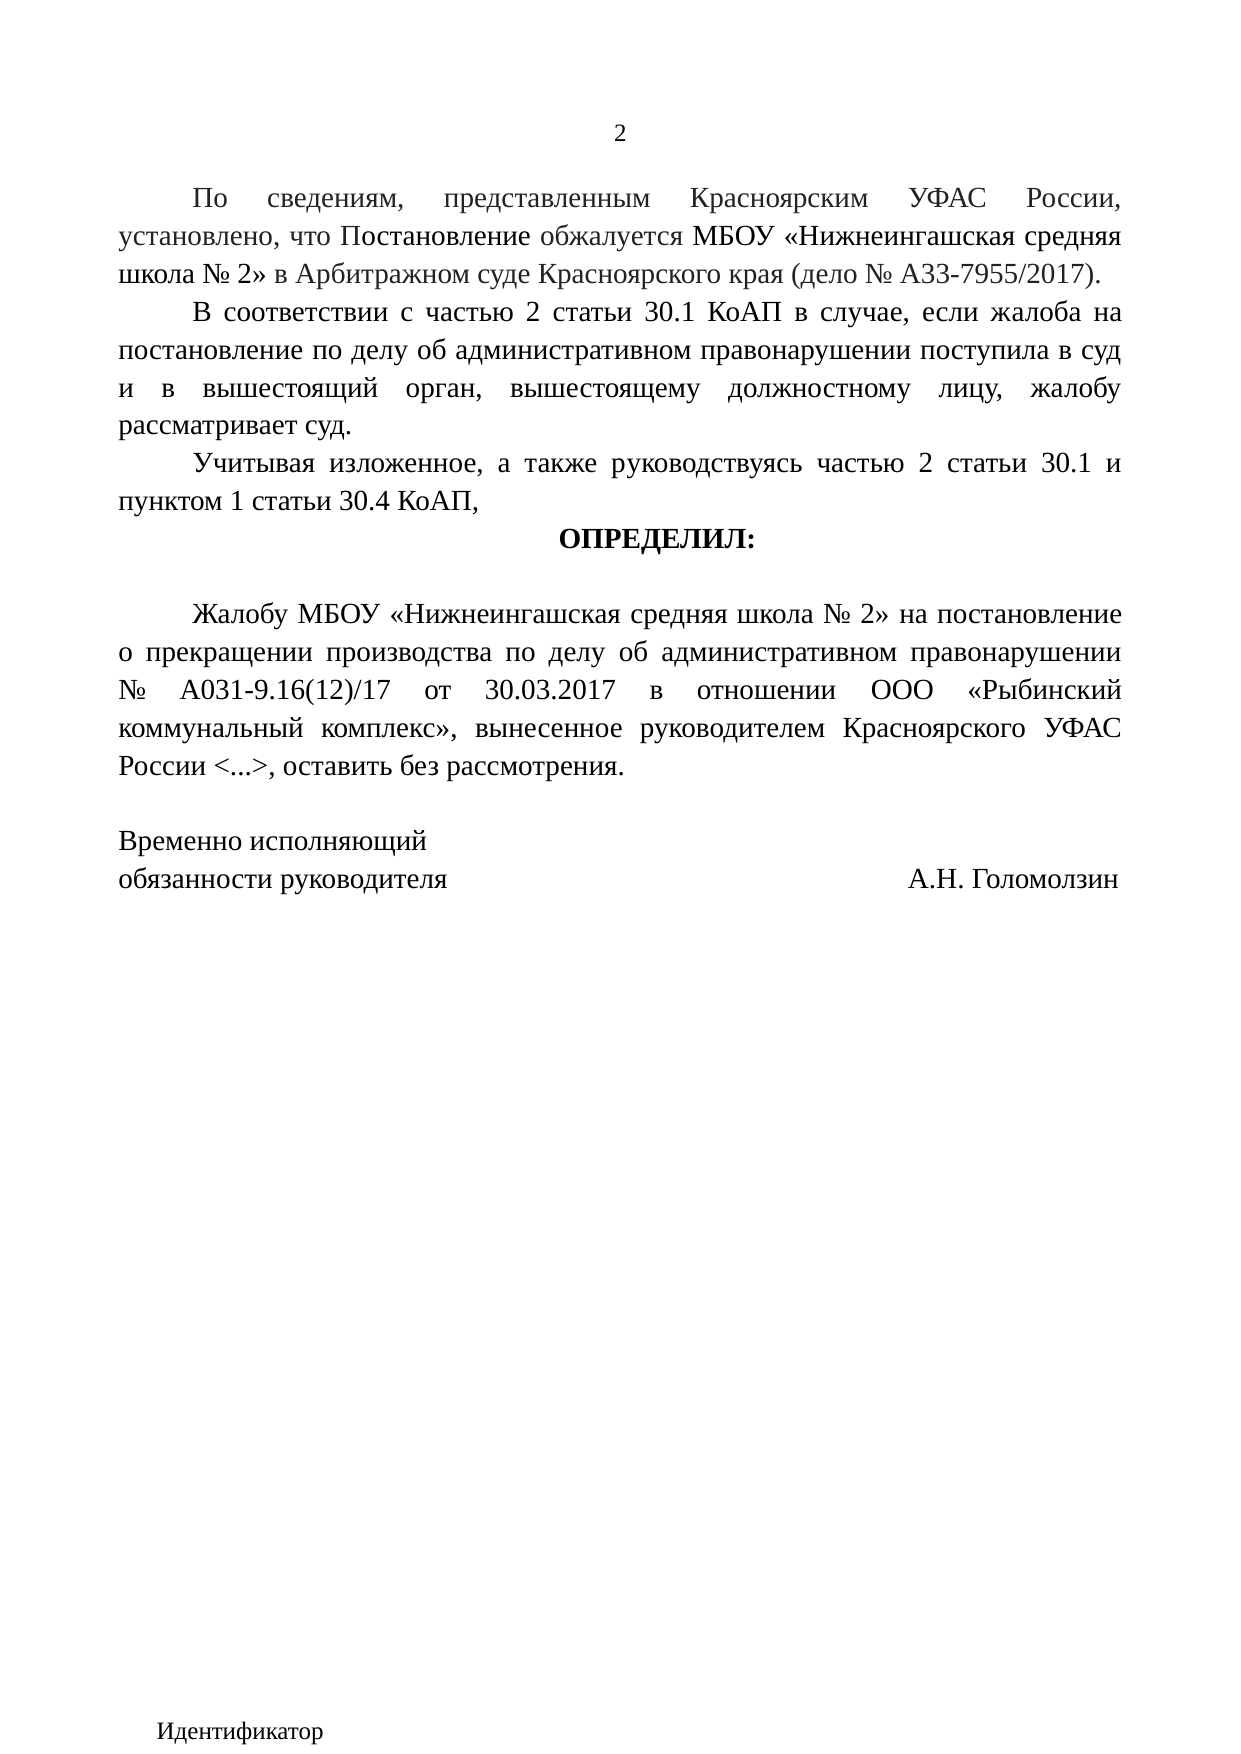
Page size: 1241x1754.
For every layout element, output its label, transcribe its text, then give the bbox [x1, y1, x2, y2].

text Жалобу МБОУ «Нижнеингашская средняя школа № 2» на постановление о прекращении производства по делу об административном правонарушении № А031-9.16(12)/17 от 30.03.2017 в отношении ООО «Рыбинский коммунальный комплекс», вынесенное руководителем Красноярского УФАС России <...>, оставить без рассмотрения. [118, 592, 1122, 781]
text ОПРЕДЕЛИЛ: [118, 517, 1122, 554]
text По сведениям, представленным Красноярским УФАС России, установлено, что Постановление обжалуется МБОУ «Нижнеингашская средняя школа № 2» в Арбитражном суде Красноярского края (дело № А33-7955/2017). [118, 176, 1122, 290]
text обязанности руководителя А.Н. Голомолзин [118, 857, 1122, 895]
text В соответствии с частью 2 статьи 30.1 КоАП в случае, если жалоба на постановление по делу об административном правонарушении поступила в суд и в вышестоящий орган, вышестоящему должностному лицу, жалобу рассматривает суд. [118, 290, 1122, 441]
text Учитывая изложенное, а также руководствуясь частью 2 статьи 30.1 и пунктом 1 статьи 30.4 КоАП, [118, 441, 1122, 517]
text Временно исполняющий [118, 819, 1122, 857]
